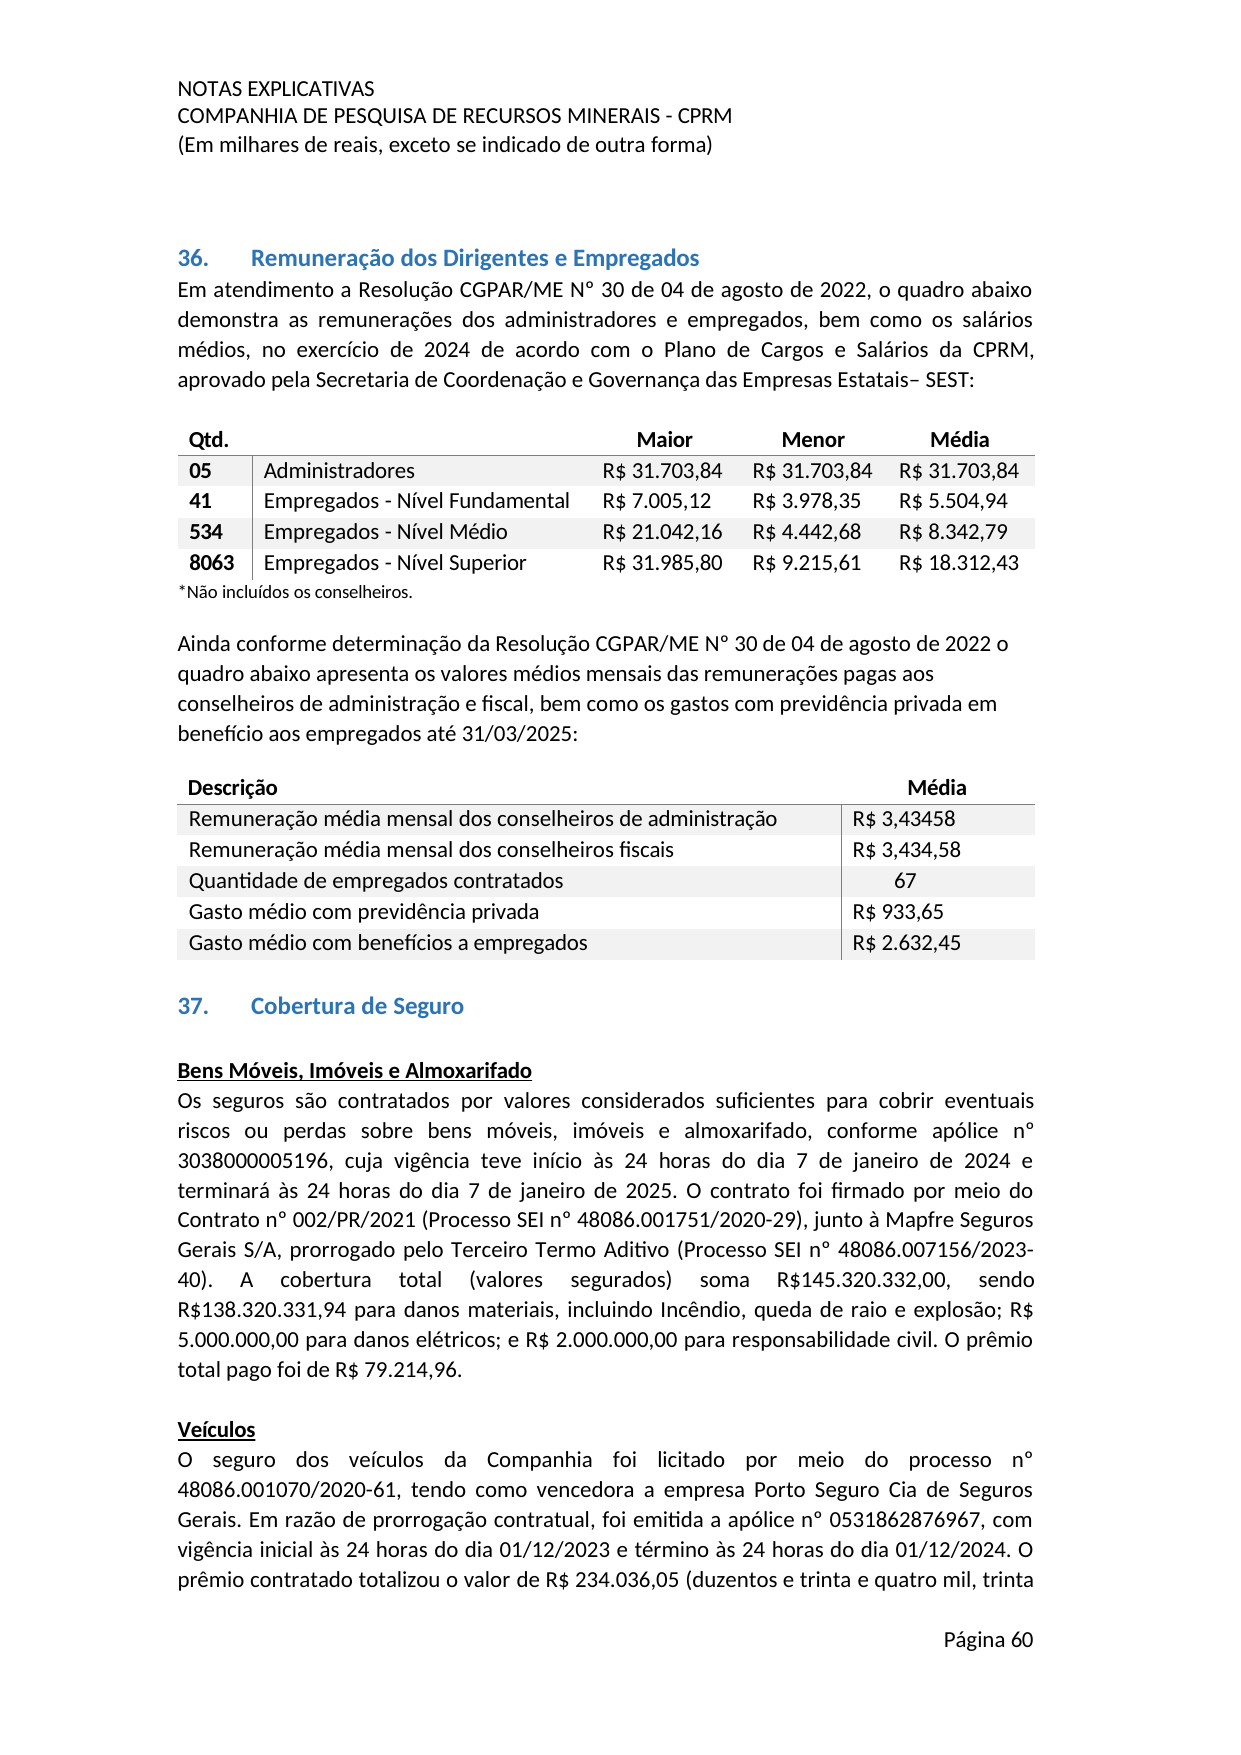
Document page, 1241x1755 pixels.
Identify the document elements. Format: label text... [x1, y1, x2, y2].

text *Não incluídos os conselheiros. [177, 580, 1241, 603]
text Descrição Média [188, 773, 1241, 801]
table_header R$ 31.703,84 [887, 456, 1035, 486]
text Qtd. Maior Menor Média [188, 425, 1241, 453]
text Os seguros são contratados por valores considerados suficientes para cobrir eventuais riscos ou perdas sobre bens móveis, imóveis e almoxarifado, conforme apólice nº 3038000005196, cuja vigência teve início às 24 horas do dia 7 de janeiro de 2024 e terminará às 24 horas do dia 7 de janeiro de 2025. O contrato foi firmado por meio do Contrato nº 002/PR/2021 (Processo SEI nº 48086.001751/2020-29), junto à Mapfre Seguros Gerais S/A, prorrogado pelo Terceiro Termo Aditivo (Processo SEI nº 48086.007156/2023-40). A cobertura total (valores segurados) soma R$145.320.332,00, sendo R$138.320.331,94 para danos materiais, incluindo Incêndio, queda de raio e explosão; R$ 5.000.000,00 para danos elétricos; e R$ 2.000.000,00 para responsabilidade civil. O prêmio total pago foi de R$ 79.214,96. [177, 1086, 1035, 1383]
table_cell R$ 31.985,80 [588, 549, 739, 580]
table_cell 8063 [178, 549, 252, 580]
table_cell Gasto médio com previdência privada [177, 897, 841, 928]
table_cell Gasto médio com benefícios a empregados [177, 929, 841, 960]
table_cell R$ 2.632,45 [842, 929, 1035, 960]
table_cell Quantidade de empregados contratados [177, 866, 841, 897]
table_cell R$ 18.312,43 [887, 549, 1035, 580]
table_cell 41 [178, 486, 252, 517]
table_header Remuneração média mensal dos conselheiros de administração [177, 805, 841, 835]
table_cell R$ 3,434,58 [842, 835, 1035, 866]
text Bens Móveis, Imóveis e Almoxarifado [177, 1056, 1241, 1084]
table_cell Empregados - Nível Médio [253, 518, 588, 549]
table_header R$ 3,43458 [842, 805, 1035, 835]
table_cell 67 [842, 866, 1035, 897]
list Cobertura de Seguro [177, 990, 1241, 1021]
table_cell Empregados - Nível Superior [253, 549, 588, 580]
table_cell R$ 5.504,94 [887, 486, 1035, 517]
text Em atendimento a Resolução CGPAR/ME Nº 30 de 04 de agosto de 2022, o quadro abaixo demonstra as remunerações dos administradores e empregados, bem como os salários médios, no exercício de 2024 de acordo com o Plano de Cargos e Salários da CPRM, aprovado pela Secretaria de Coordenação e Governança das Empresas Estatais– SEST: [177, 275, 1035, 393]
table_cell R$ 9.215,61 [739, 549, 887, 580]
text Veículos [177, 1415, 1241, 1443]
table_header R$ 31.703,84 [739, 456, 887, 486]
table_cell Empregados - Nível Fundamental [253, 486, 588, 517]
table_cell R$ 4.442,68 [739, 518, 887, 549]
table_cell R$ 933,65 [842, 897, 1035, 928]
text Ainda conforme determinação da Resolução CGPAR/ME Nº 30 de 04 de agosto de 2022 o quadro abaixo apresenta os valores médios mensais das remunerações pagas aos conselheiros de administração e fiscal, bem como os gastos com previdência privada em benefício aos empregados até 31/03/2025: [177, 629, 1035, 747]
table_cell Remuneração média mensal dos conselheiros fiscais [177, 835, 841, 866]
table_cell R$ 21.042,16 [588, 518, 739, 549]
text O seguro dos veículos da Companhia foi licitado por meio do processo nº 48086.001070/2020-61, tendo como vencedora a empresa Porto Seguro Cia de Seguros Gerais. Em razão de prorrogação contratual, foi emitida a apólice nº 0531862876967, com vigência inicial às 24 horas do dia 01/12/2023 e término às 24 horas do dia 01/12/2024. O prêmio contratado totalizou o valor de R$ 234.036,05 (duzentos e trinta e quatro mil, trinta [177, 1445, 1035, 1593]
table_header Administradores [253, 456, 588, 486]
table_header 05 [178, 456, 252, 486]
table_cell R$ 3.978,35 [739, 486, 887, 517]
table_cell R$ 8.342,79 [887, 518, 1035, 549]
table_header R$ 31.703,84 [588, 456, 739, 486]
table_cell R$ 7.005,12 [588, 486, 739, 517]
list Remuneração dos Dirigentes e Empregados [177, 242, 1241, 273]
table_cell 534 [178, 518, 252, 549]
